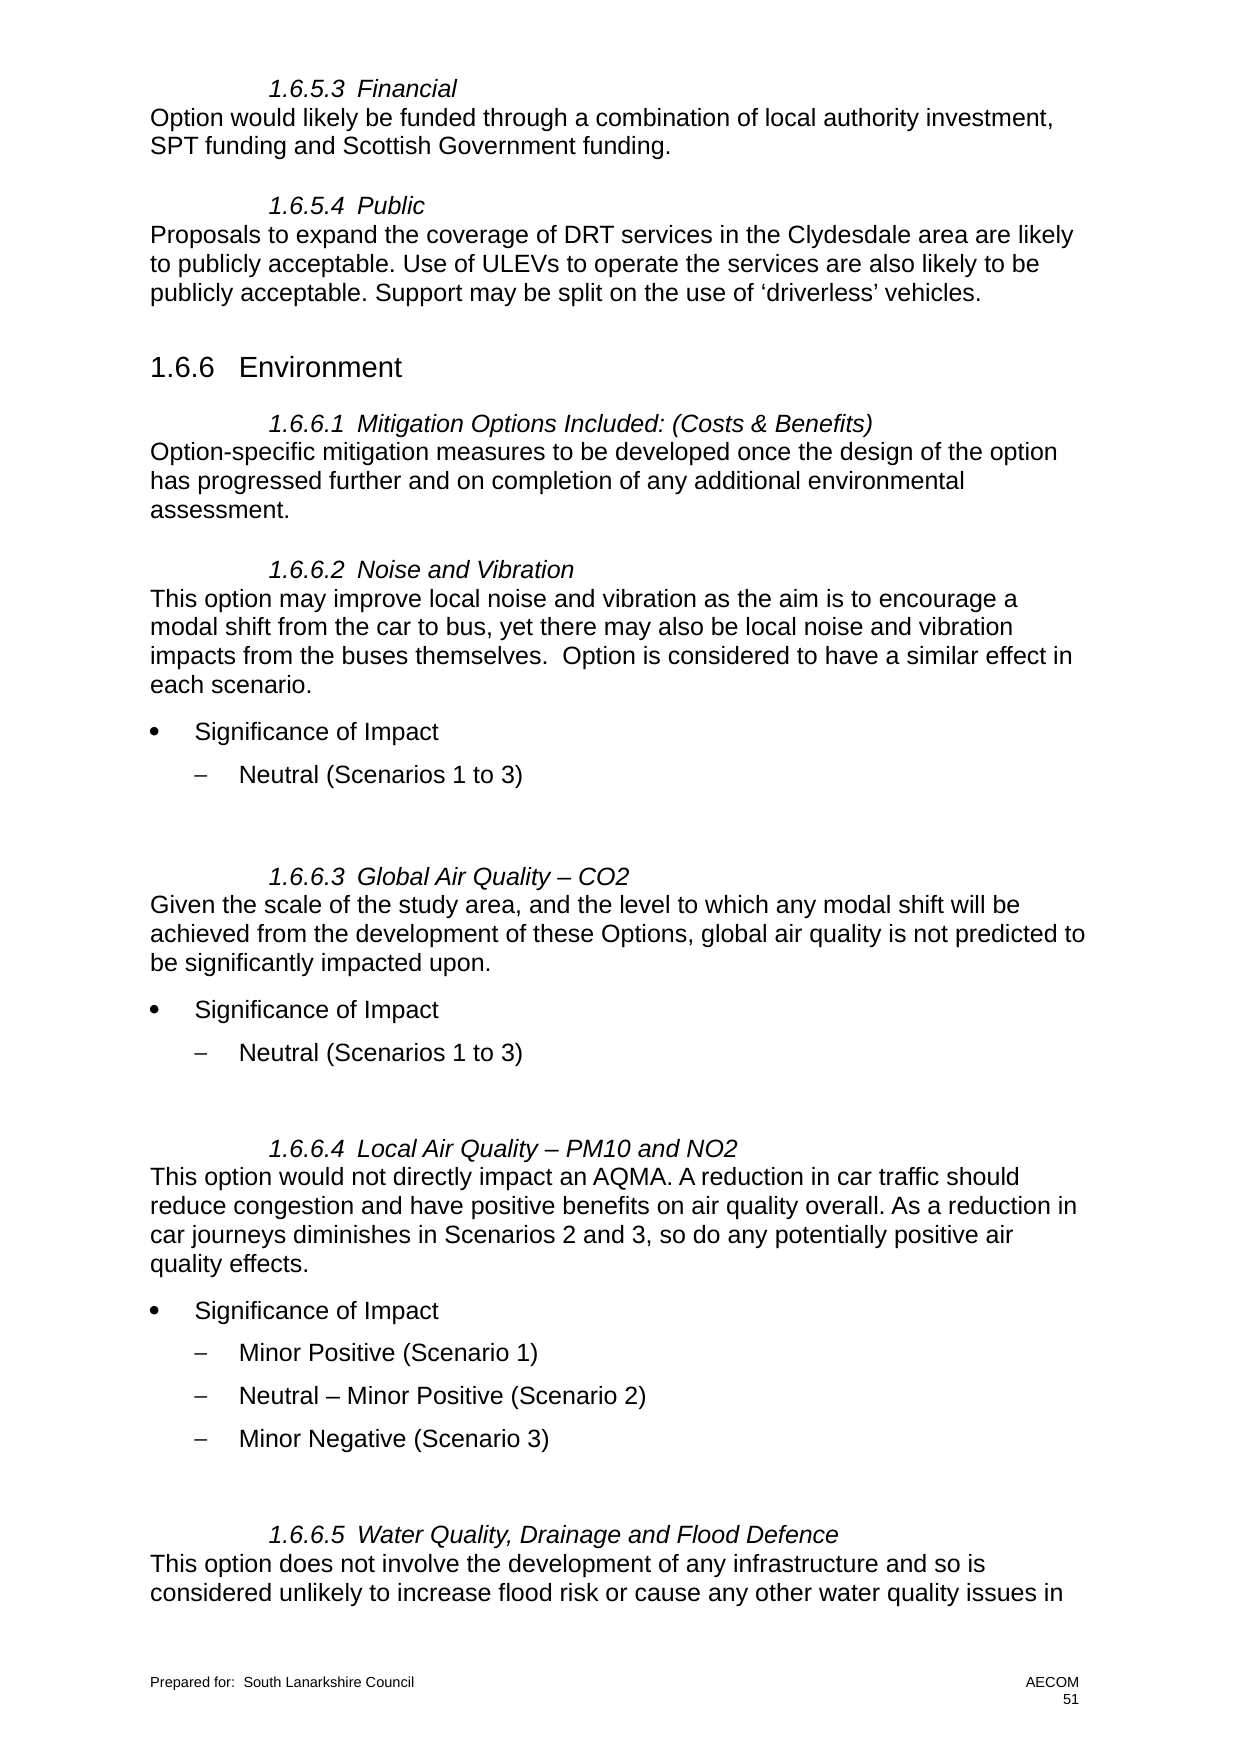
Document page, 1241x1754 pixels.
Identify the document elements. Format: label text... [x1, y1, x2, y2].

text This option would not directly impact an AQMA. A reduction in car traffic should reduce congestion and have positive benefits on air quality overall. As a reduction in car journeys diminishes in Scenarios 2 and 3, so do any potentially positive air quality effects. [150, 1162, 1090, 1277]
text Proposals to expand the coverage of DRT services in the Clydesdale area are likely to publicly acceptable. Use of ULEVs to operate the services are also likely to be publicly acceptable. Support may be split on the use of ‘driverless’ vehicles. [150, 220, 1090, 306]
text Option would likely be funded through a combination of local authority investment, SPT funding and Scottish Government funding. [150, 103, 1090, 160]
subtitle Local Air Quality – PM10 and NO2 [268, 1134, 1090, 1162]
list Neutral (Scenarios 1 to 3) [194, 1037, 1090, 1067]
text Option-specific mitigation measures to be developed once the design of the option has progressed further and on completion of any additional environmental assessment. [150, 437, 1090, 524]
text Given the scale of the study area, and the level to which any modal shift will be achieved from the development of these Options, global air quality is not predicted to be significantly impacted upon. [150, 891, 1090, 977]
text This option does not involve the development of any infrastructure and so is considered unlikely to increase flood risk or cause any other water quality issues in [150, 1549, 1090, 1607]
subtitle Mitigation Options Included: (Costs & Benefits) [268, 409, 1090, 437]
list Significance of Impact [150, 996, 1090, 1024]
list Minor Negative (Scenario 3) [194, 1423, 1090, 1454]
list Neutral – Minor Positive (Scenario 2) [194, 1381, 1090, 1411]
subtitle Environment [150, 350, 1090, 384]
subtitle Financial [268, 74, 1090, 103]
list Significance of Impact [150, 1296, 1090, 1325]
list Neutral (Scenarios 1 to 3) [194, 759, 1090, 789]
subtitle Water Quality, Drainage and Flood Defence [268, 1520, 1090, 1549]
subtitle Global Air Quality – CO2 [268, 862, 1090, 891]
list Minor Positive (Scenario 1) [194, 1337, 1090, 1368]
list Significance of Impact [150, 717, 1090, 746]
text This option may improve local noise and vibration as the aim is to encourage a modal shift from the car to bus, yet there may also be local noise and vibration impacts from the buses themselves. Option is considered to have a similar effect in each scenario. [150, 584, 1090, 699]
subtitle Public [268, 191, 1090, 220]
subtitle Noise and Vibration [268, 555, 1090, 584]
